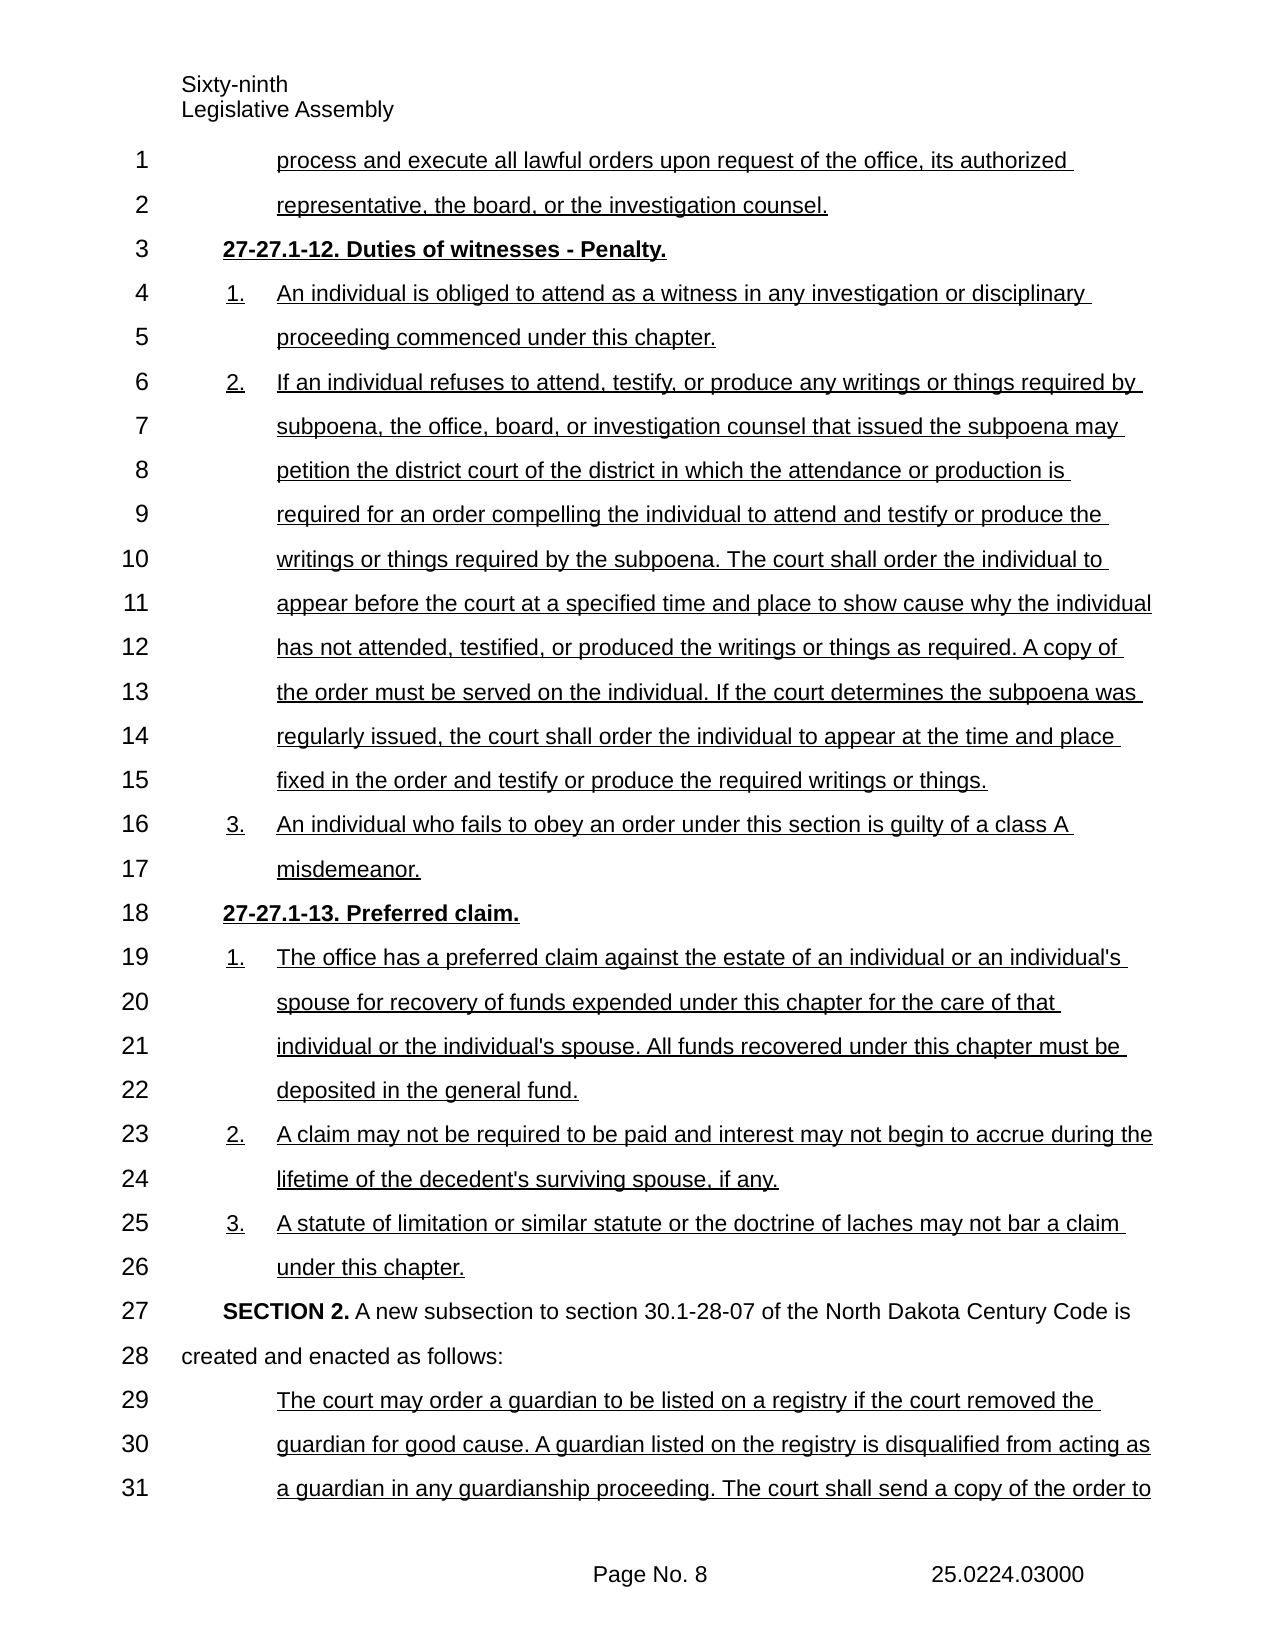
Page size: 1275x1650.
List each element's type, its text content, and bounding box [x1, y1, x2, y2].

text 3. An individual who fails to obey an order under this section is guilty of a class A misdemeanor. [181, 797, 1154, 886]
text 1. The office has a preferred claim against the estate of an individual or an individual's spouse for recovery of funds expended under this chapter for the care of that individual or the individual's spouse. All funds recovered under this chapter must be deposited in the general fund. [181, 930, 1154, 1107]
subtitle 27-27.1-13. Preferred claim. [181, 886, 1154, 930]
text SECTION 2. A new subsection to section 30.1‑28‑07 of the North Dakota Century Code is created and enacted as follows: [181, 1284, 1154, 1373]
subtitle 27‑27.1‑12. Duties of witnesses - Penalty. [181, 222, 1154, 266]
text The court may order a guardian to be listed on a registry if the court removed the guardian for good cause. A guardian listed on the registry is disqualified from acting as a guardian in any guardianship proceeding. The court shall send a copy of the order to [181, 1373, 1154, 1506]
text 2. If an individual refuses to attend, testify, or produce any writings or things required by subpoena, the office, board, or investigation counsel that issued the subpoena may petition the district court of the district in which the attendance or production is required for an order compelling the individual to attend and testify or produce the writings or things required by the subpoena. The court shall order the individual to appear before the court at a specified time and place to show cause why the individual has not attended, testified, or produced the writings or things as required. A copy of the order must be served on the individual. If the court determines the subpoena was regularly issued, the court shall order the individual to appear at the time and place fixed in the order and testify or produce the required writings or things. [181, 355, 1154, 797]
text 3. A statute of limitation or similar statute or the doctrine of laches may not bar a claim under this chapter. [181, 1196, 1154, 1284]
text 1. An individual is obliged to attend as a witness in any investigation or disciplinary proceeding commenced under this chapter. [181, 266, 1154, 355]
text 2. A claim may not be required to be paid and interest may not begin to accrue during the lifetime of the decedent's surviving spouse, if any. [181, 1107, 1154, 1196]
text process and execute all lawful orders upon request of the office, its authorized representative, the board, or the investigation counsel. [181, 133, 1154, 222]
